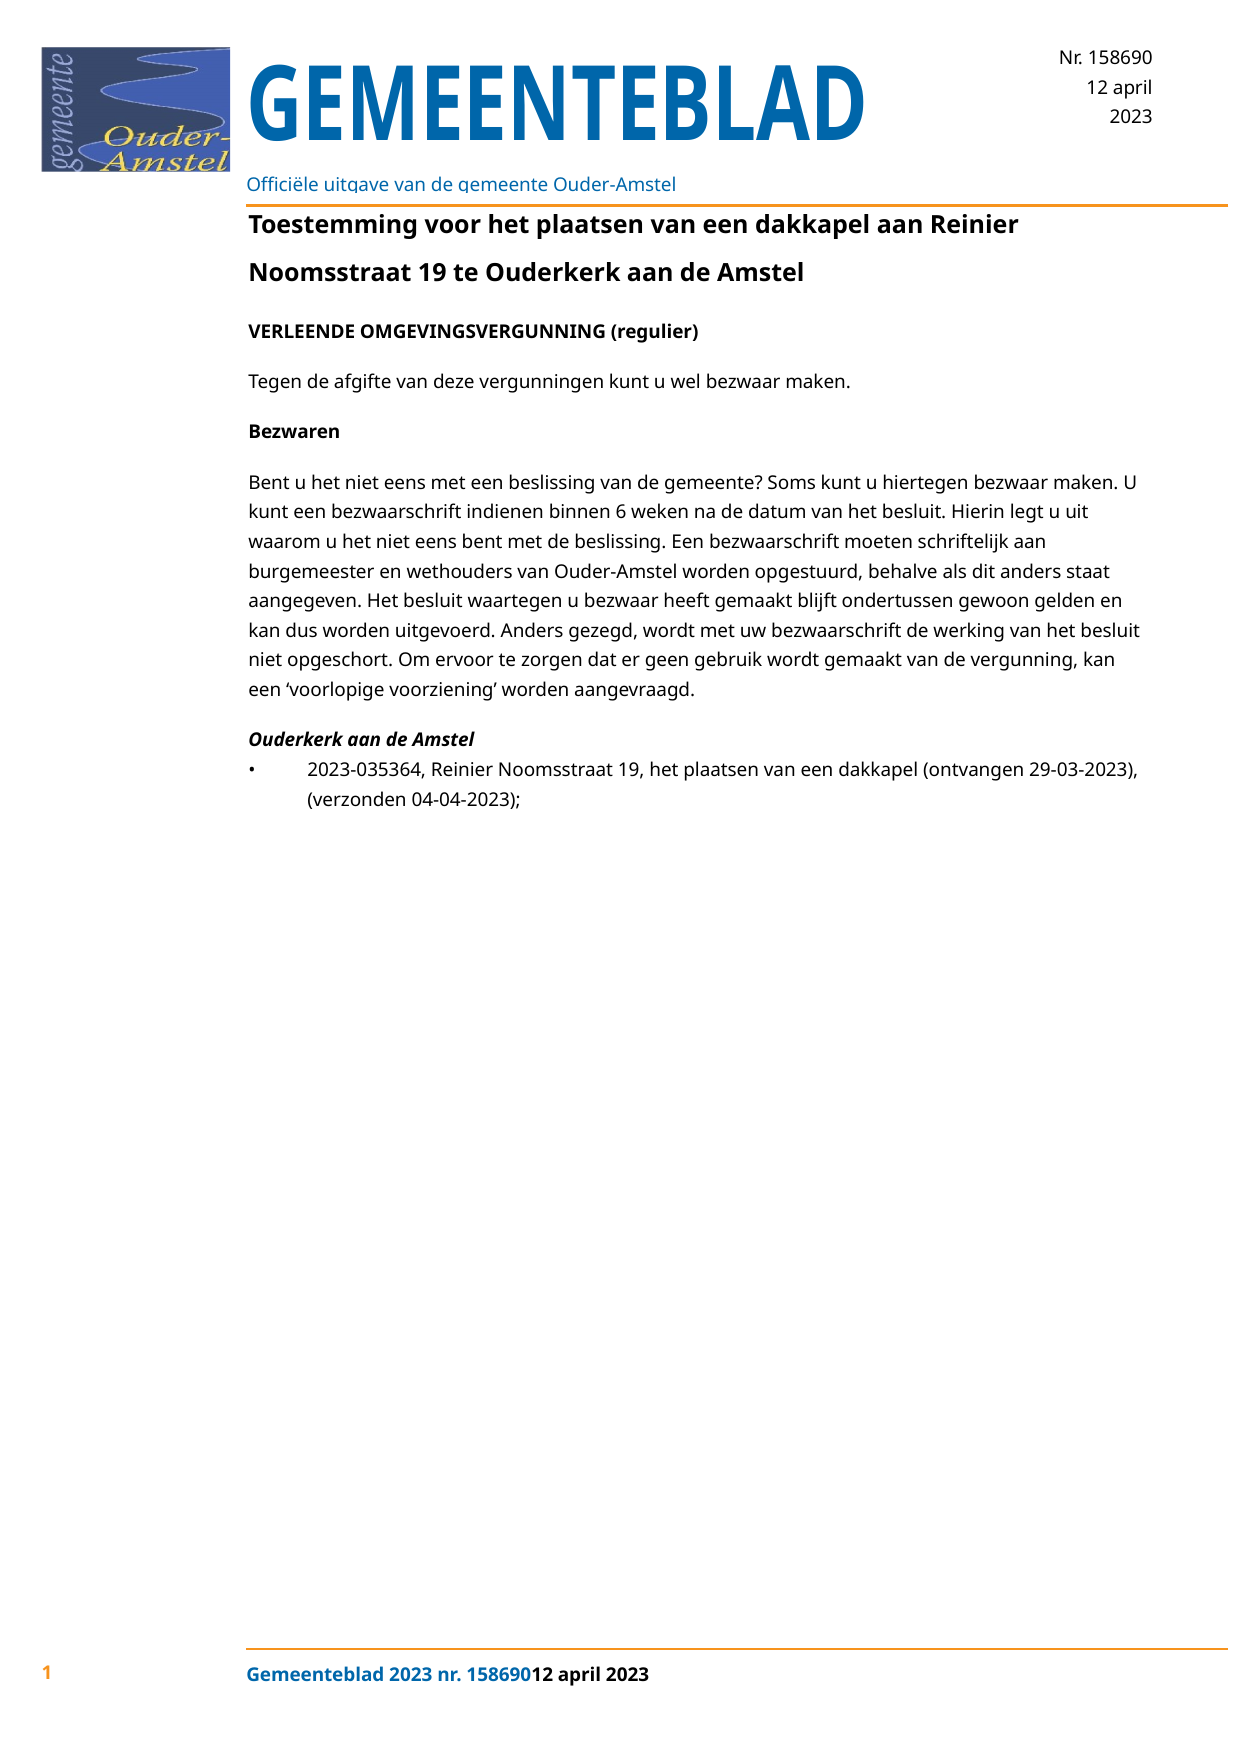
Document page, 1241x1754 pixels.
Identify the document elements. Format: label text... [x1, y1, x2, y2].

list 2023-035364, Reinier Noomsstraat 19, het plaatsen van een dakkapel (ontvangen 29-03-2023), (verzonden 04-04-2023); [248, 756, 1152, 812]
text Ouderkerk aan de Amstel [248, 727, 1152, 752]
text Bent u het niet eens met een beslissing van de gemeente? Soms kunt u hiertegen bezwaar maken. U kunt een bezwaarschrift indienen binnen 6 weken na de datum van het besluit. Hierin legt u uit waarom u het niet eens bent met de beslissing. Een bezwaarschrift moeten schriftelijk aan burgemeester en wethouders van Ouder-Amstel worden opgestuurd, behalve als dit anders staat aangegeven. Het besluit waartegen u bezwaar heeft gemaakt blijft ondertussen gewoon gelden en kan dus worden uitgevoerd. Anders gezegd, wordt met uw bezwaarschrift de werking van het besluit niet opgeschort. Om ervoor te zorgen dat er geen gebruik wordt gemaakt van de vergunning, kan een ‘voorlopige voorziening’ worden aangevraagd. [248, 469, 1152, 702]
text Tegen de afgifte van deze vergunningen kunt u wel bezwaar maken. [248, 368, 1152, 394]
picture [41, 47, 231, 172]
text Bezwaren [248, 419, 1152, 444]
text Toestemming voor het plaatsen van een dakkapel aan Reinier Noomsstraat 19 te Ouderkerk aan de Amstel [248, 207, 1152, 288]
text VERLEENDE OMGEVINGSVERGUNNING (regulier) [248, 318, 1152, 344]
